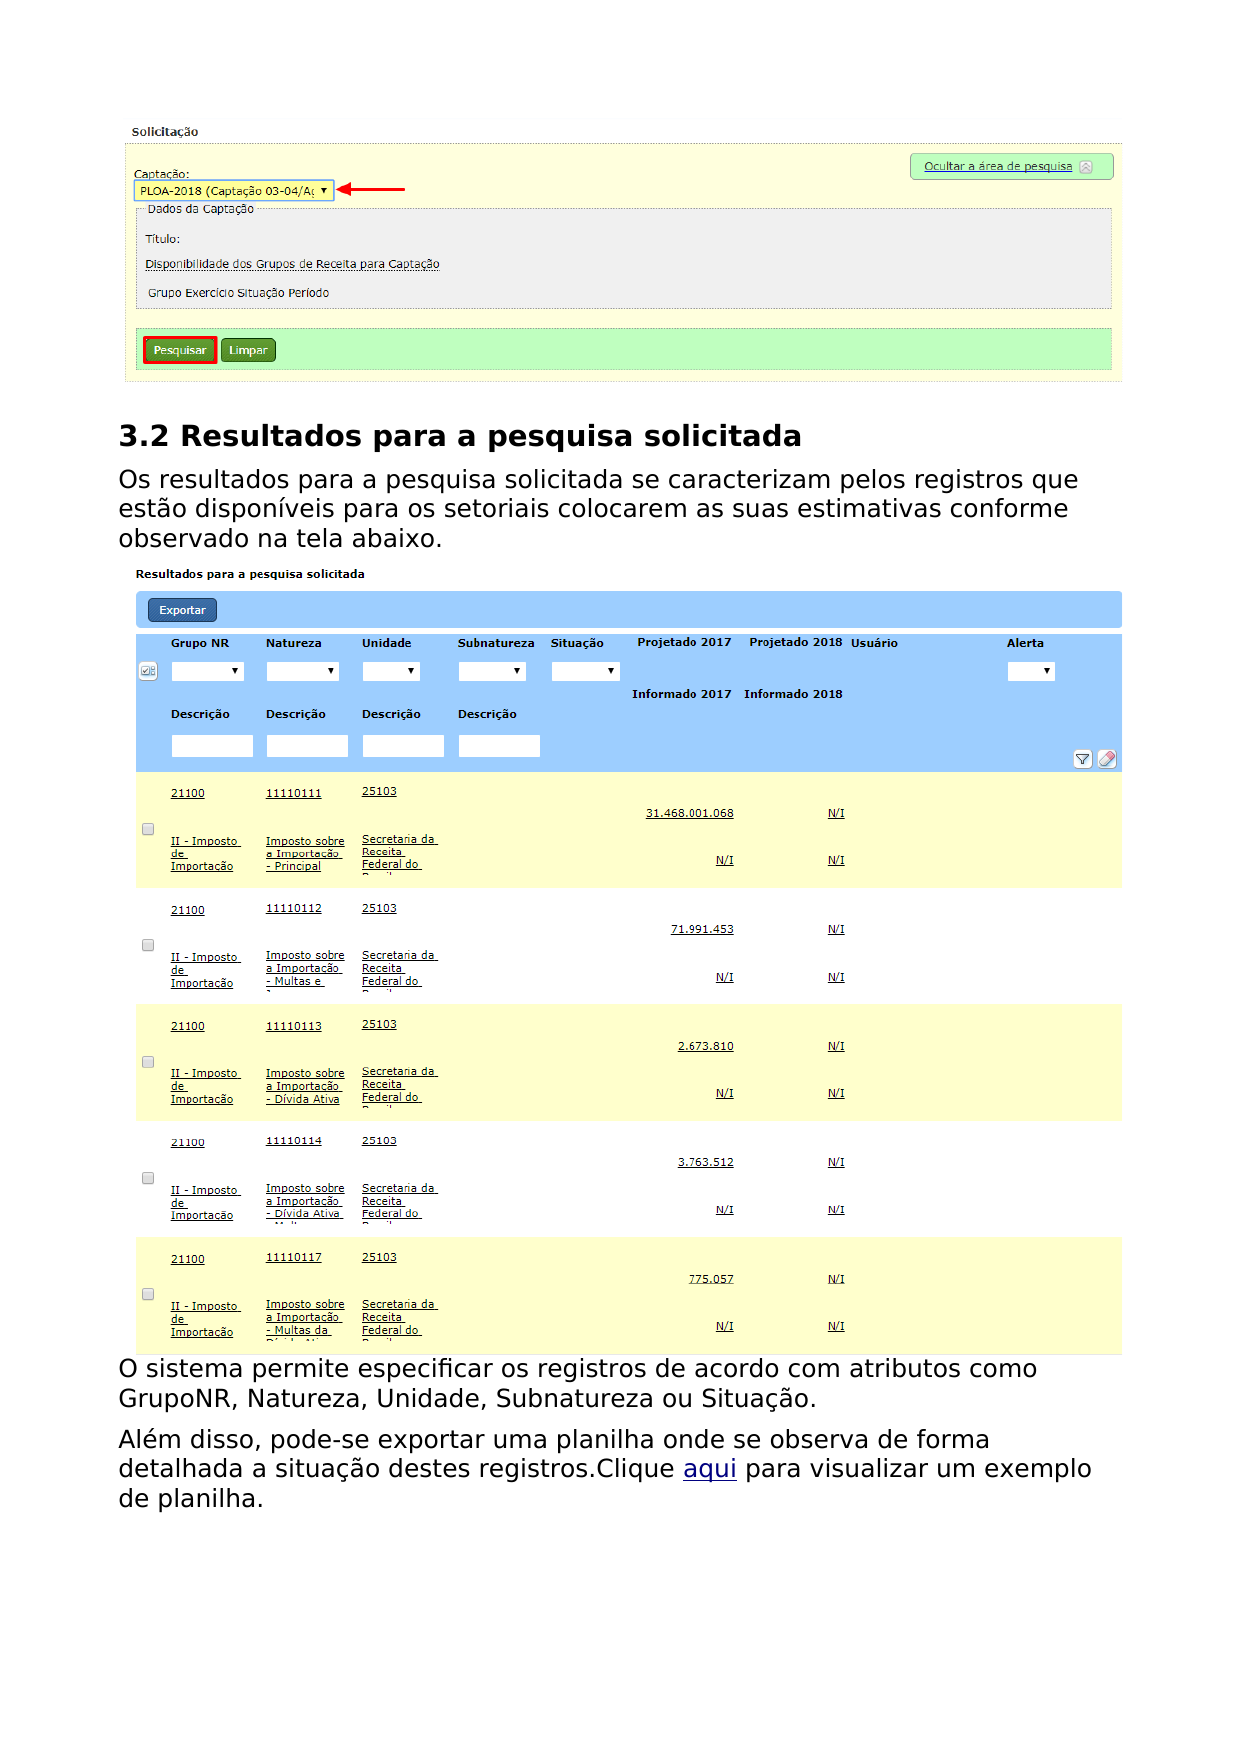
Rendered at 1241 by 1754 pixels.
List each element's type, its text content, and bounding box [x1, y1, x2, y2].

text Além disso, pode-se exportar uma planilha onde se observa de forma detalhada a situação destes registros.Clique aqui para visualizar um exemplo de planilha. [118, 1425, 1122, 1513]
text O sistema permite especificar os registros de acordo com atributos como GrupoNR, Natureza, Unidade, Subnatureza ou Situação. [118, 1355, 1122, 1413]
subtitle 3.2 Resultados para a pesquisa solicitada [118, 419, 1122, 453]
picture [118, 118, 1123, 382]
text Os resultados para a pesquisa solicitada se caracterizam pelos registros que estão disponíveis para os setoriais colocarem as suas estimativas conforme observado na tela abaixo. [118, 465, 1122, 553]
picture [118, 565, 1123, 1355]
